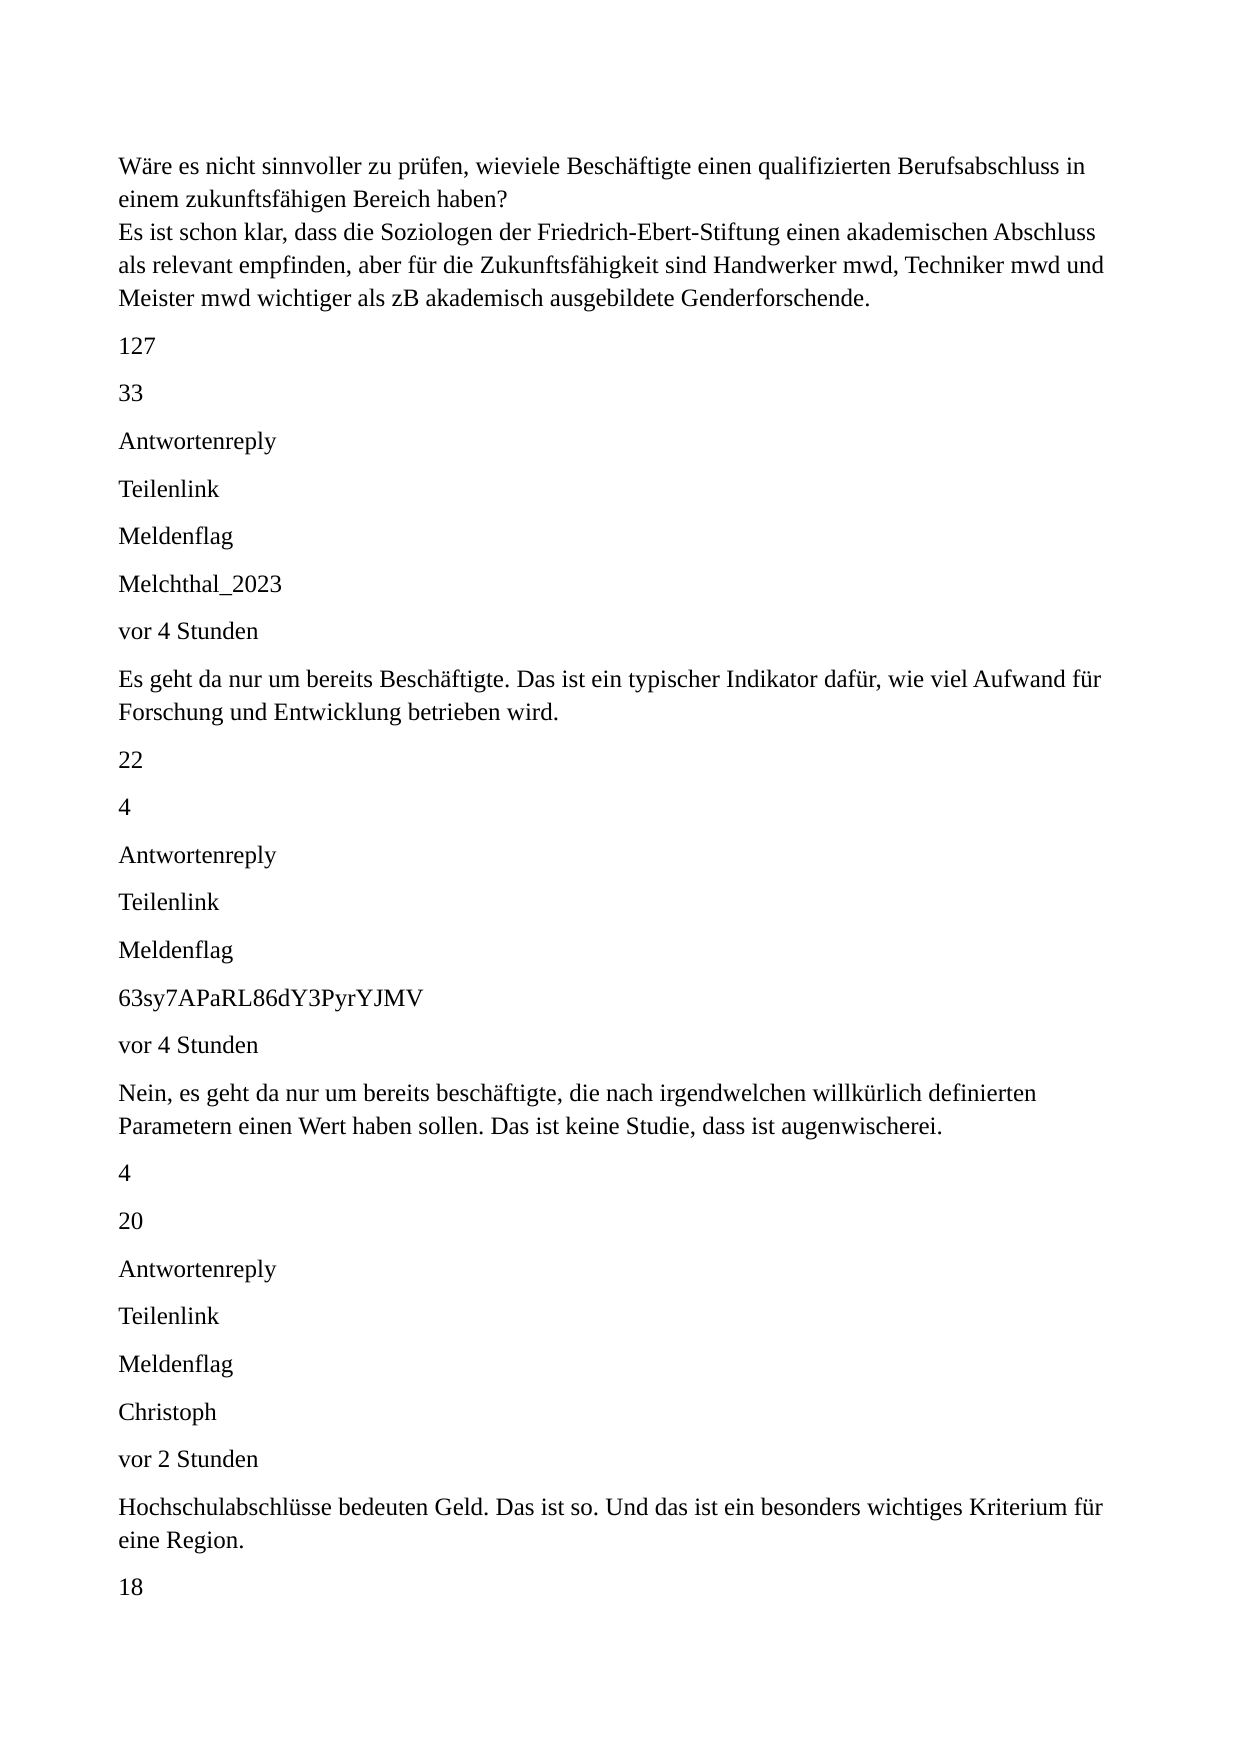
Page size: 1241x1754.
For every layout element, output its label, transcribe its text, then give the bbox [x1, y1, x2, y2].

text Teilenlink [118, 1301, 1122, 1330]
text Es geht da nur um bereits Beschäftigte. Das ist ein typischer Indikator dafür, wie viel Aufwand für Forschung und Entwicklung betrieben wird. [118, 664, 1122, 726]
text Antwortenreply [118, 840, 1122, 869]
text Meldenflag [118, 1349, 1122, 1378]
text 22 [118, 745, 1122, 773]
text Melchthal_2023 [118, 569, 1122, 598]
text 20 [118, 1206, 1122, 1235]
text Teilenlink [118, 474, 1122, 502]
text 33 [118, 378, 1122, 407]
text Christoph [118, 1397, 1122, 1425]
text Antwortenreply [118, 426, 1122, 455]
text 18 [118, 1572, 1122, 1601]
text Meldenflag [118, 521, 1122, 550]
text Wäre es nicht sinnvoller zu prüfen, wieviele Beschäftigte einen qualifizierten Berufsabschluss in einem zukunftsfähigen Bereich haben? Es ist schon klar, dass die Soziologen der Friedrich-Ebert-Stiftung einen akademischen Abschluss als relevant empfinden, aber für die Zukunftsfähigkeit sind Handwerker mwd, Techniker mwd und Meister mwd wichtiger als zB akademisch ausgebildete Genderforschende. [118, 118, 1122, 312]
text Teilenlink [118, 887, 1122, 916]
text vor 2 Stunden [118, 1444, 1122, 1473]
text 4 [118, 1158, 1122, 1187]
text 127 [118, 331, 1122, 359]
text Nein, es geht da nur um bereits beschäftigte, die nach irgendwelchen willkürlich definierten Parametern einen Wert haben sollen. Das ist keine Studie, dass ist augenwischerei. [118, 1078, 1122, 1140]
text 63sy7APaRL86dY3PyrYJMV [118, 983, 1122, 1011]
text Meldenflag [118, 935, 1122, 964]
text vor 4 Stunden [118, 1030, 1122, 1059]
text Antwortenreply [118, 1254, 1122, 1282]
text vor 4 Stunden [118, 616, 1122, 645]
text 4 [118, 792, 1122, 821]
text Hochschulabschlüsse bedeuten Geld. Das ist so. Und das ist ein besonders wichtiges Kriterium für eine Region. [118, 1492, 1122, 1553]
